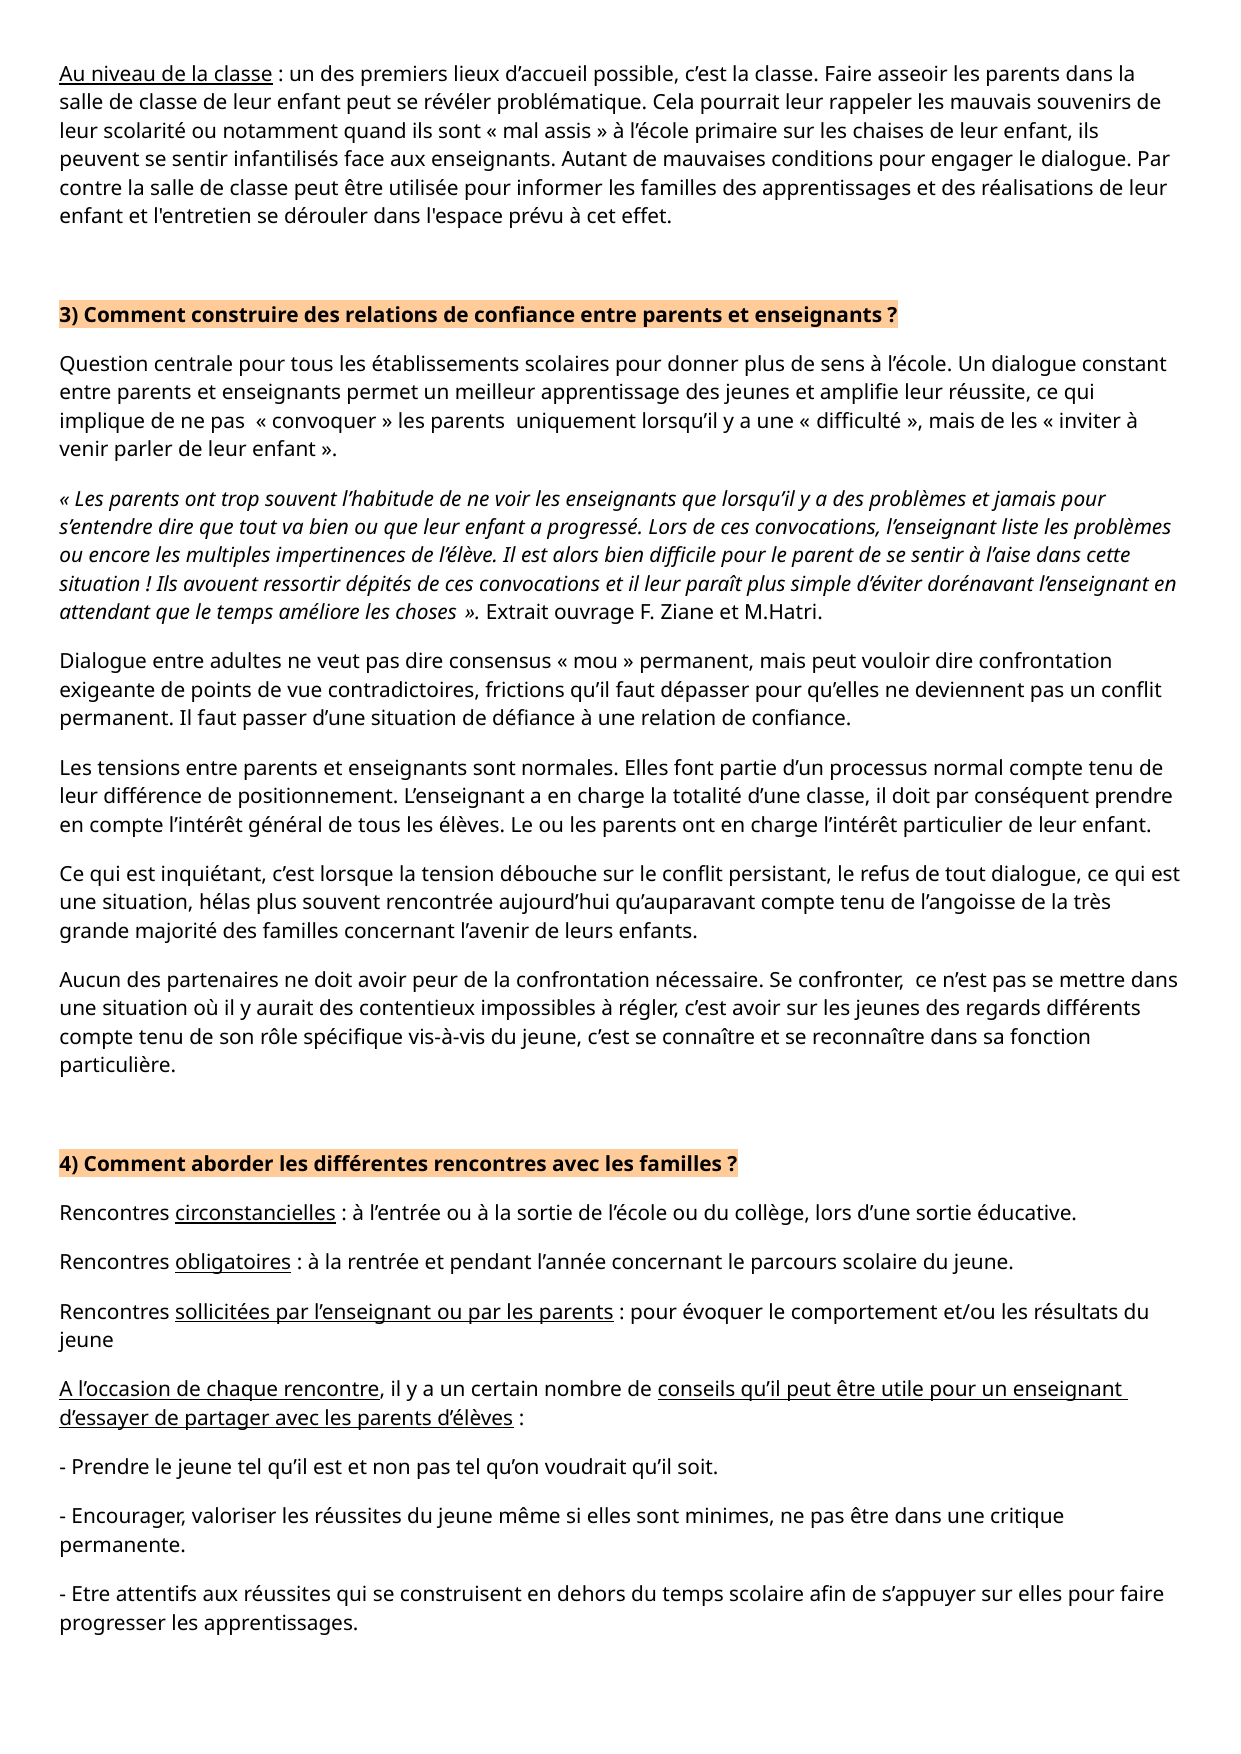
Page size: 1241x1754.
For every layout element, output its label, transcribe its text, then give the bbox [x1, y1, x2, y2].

text A l’occasion de chaque rencontre, il y a un certain nombre de conseils qu’il peut être utile pour un enseignant d’essayer de partager avec les parents d’élèves : [59, 1374, 1181, 1431]
text Question centrale pour tous les établissements scolaires pour donner plus de sens à l’école. Un dialogue constant entre parents et enseignants permet un meilleur apprentissage des jeunes et amplifie leur réussite, ce qui implique de ne pas « convoquer » les parents uniquement lorsqu’il y a une « difficulté », mais de les « inviter à venir parler de leur enfant ». [59, 349, 1181, 463]
text 4) Comment aborder les différentes rencontres avec les familles ? [59, 1149, 1181, 1177]
text Rencontres sollicitées par l’enseignant ou par les parents : pour évoquer le comportement et/ou les résultats du jeune [59, 1297, 1181, 1354]
text Les tensions entre parents et enseignants sont normales. Elles font partie d’un processus normal compte tenu de leur différence de positionnement. L’enseignant a en charge la totalité d’une classe, il doit par conséquent prendre en compte l’intérêt général de tous les élèves. Le ou les parents ont en charge l’intérêt particulier de leur enfant. [59, 753, 1181, 838]
text Dialogue entre adultes ne veut pas dire consensus « mou » permanent, mais peut vouloir dire confrontation exigeante de points de vue contradictoires, frictions qu’il faut dépasser pour qu’elles ne deviennent pas un conflit permanent. Il faut passer d’une situation de défiance à une relation de confiance. [59, 647, 1181, 732]
text Rencontres obligatoires : à la rentrée et pendant l’année concernant le parcours scolaire du jeune. [59, 1247, 1181, 1276]
text Rencontres circonstancielles : à l’entrée ou à la sortie de l’école ou du collège, lors d’une sortie éducative. [59, 1198, 1181, 1227]
text « Les parents ont trop souvent l’habitude de ne voir les enseignants que lorsqu’il y a des problèmes et jamais pour s’entendre dire que tout va bien ou que leur enfant a progressé. Lors de ces convocations, l’enseignant liste les problèmes ou encore les multiples impertinences de l’élève. Il est alors bien difficile pour le parent de se sentir à l’aise dans cette situation ! Ils avouent ressortir dépités de ces convocations et il leur paraît plus simple d’éviter dorénavant l’enseignant en attendant que le temps améliore les choses ». Extrait ouvrage F. Ziane et M.Hatri. [59, 484, 1181, 626]
text - Prendre le jeune tel qu’il est et non pas tel qu’on voudrait qu’il soit. [59, 1452, 1181, 1481]
text Aucun des partenaires ne doit avoir peur de la confrontation nécessaire. Se confronter, ce n’est pas se mettre dans une situation où il y aurait des contentieux impossibles à régler, c’est avoir sur les jeunes des regards différents compte tenu de son rôle spécifique vis-à-vis du jeune, c’est se connaître et se reconnaître dans sa fonction particulière. [59, 965, 1181, 1079]
text 3) Comment construire des relations de confiance entre parents et enseignants ? [59, 300, 1181, 328]
text - Etre attentifs aux réussites qui se construisent en dehors du temps scolaire afin de s’appuyer sur elles pour faire progresser les apprentissages. [59, 1579, 1181, 1636]
text Ce qui est inquiétant, c’est lorsque la tension débouche sur le conflit persistant, le refus de tout dialogue, ce qui est une situation, hélas plus souvent rencontrée aujourd’hui qu’auparavant compte tenu de l’angoisse de la très grande majorité des familles concernant l’avenir de leurs enfants. [59, 859, 1181, 944]
text - Encourager, valoriser les réussites du jeune même si elles sont minimes, ne pas être dans une critique permanente. [59, 1501, 1181, 1558]
text Au niveau de la classe : un des premiers lieux d’accueil possible, c’est la classe. Faire asseoir les parents dans la salle de classe de leur enfant peut se révéler problématique. Cela pourrait leur rappeler les mauvais souvenirs de leur scolarité ou notamment quand ils sont « mal assis » à l’école primaire sur les chaises de leur enfant, ils peuvent se sentir infantilisés face aux enseignants. Autant de mauvaises conditions pour engager le dialogue. Par contre la salle de classe peut être utilisée pour informer les familles des apprentissages et des réalisations de leur enfant et l'entretien se dérouler dans l'espace prévu à cet effet. [59, 59, 1181, 230]
